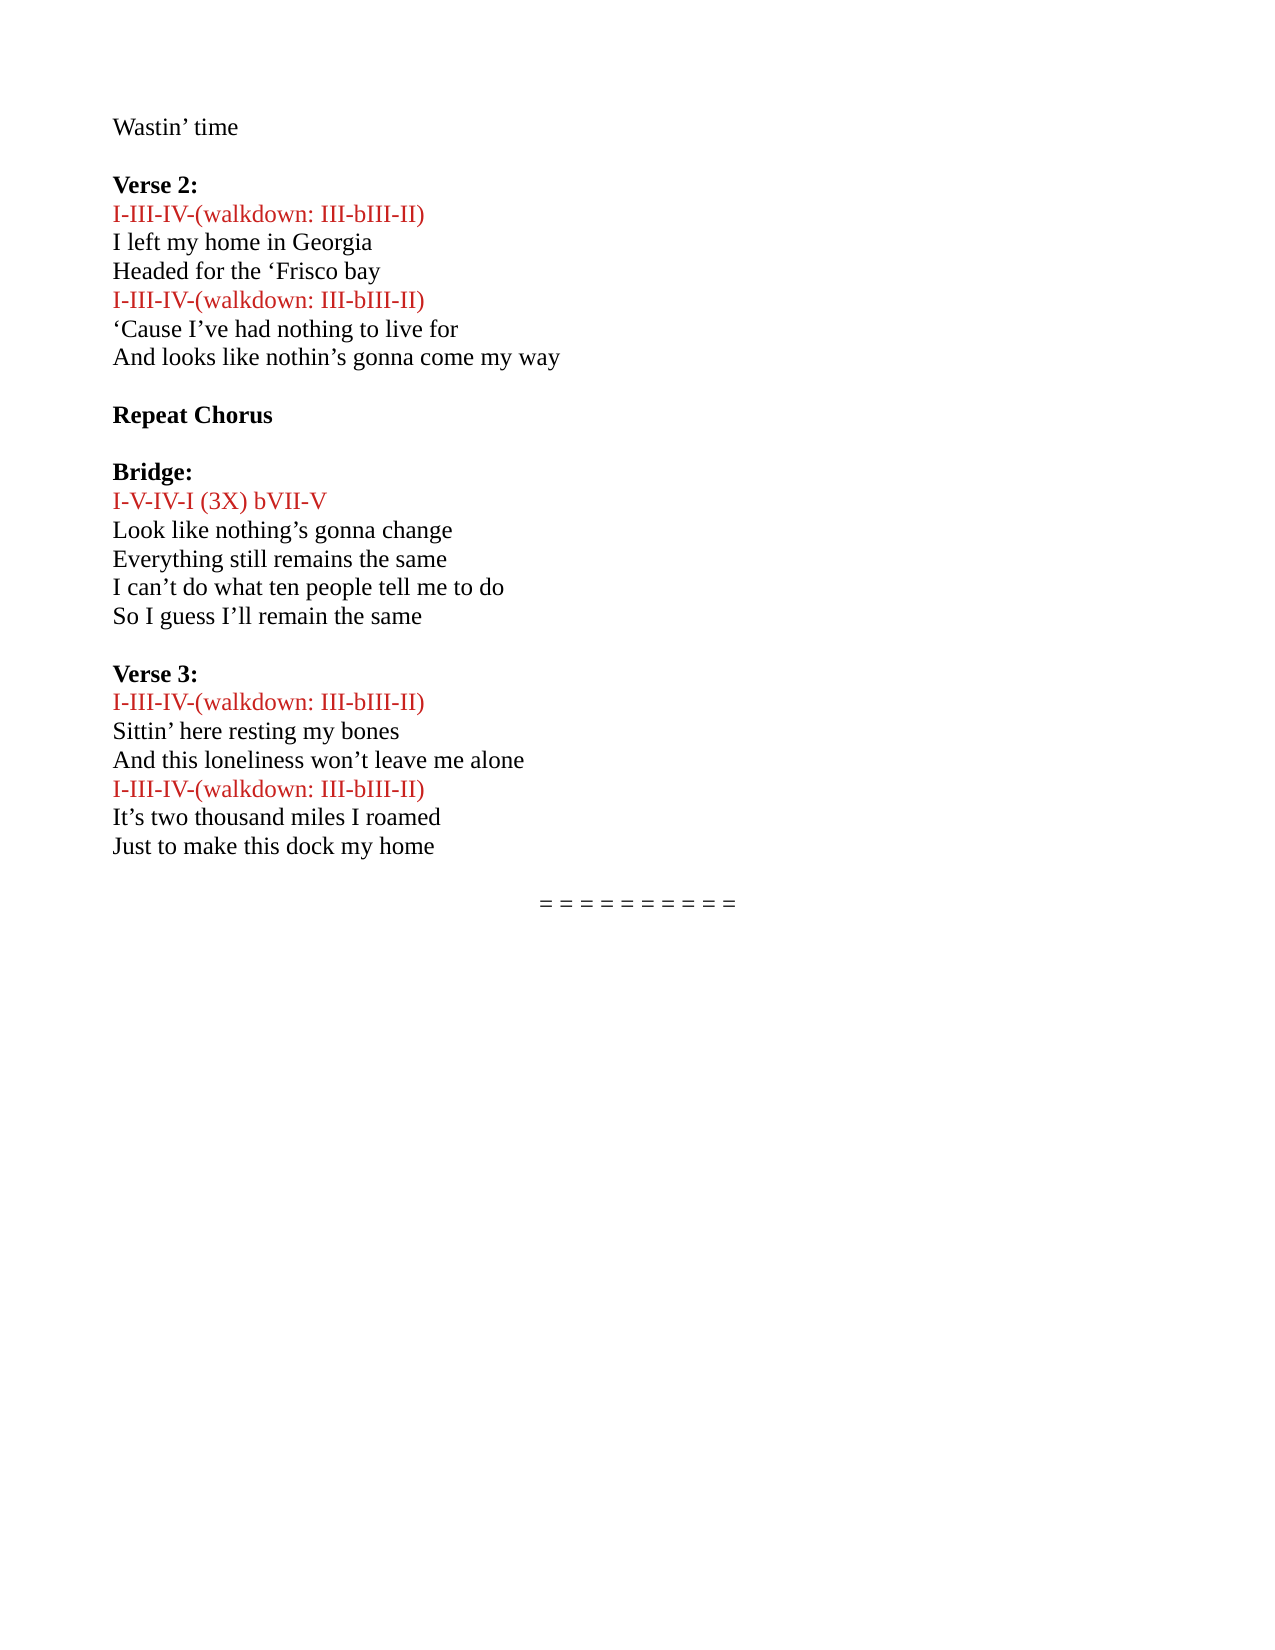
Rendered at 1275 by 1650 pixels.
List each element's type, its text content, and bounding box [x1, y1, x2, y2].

text Repeat Chorus [112, 400, 1162, 429]
text Everything still remains the same [112, 544, 1162, 572]
text I-III-IV-(walkdown: III-bIII-II) [112, 774, 1162, 802]
text It’s two thousand miles I roamed [112, 802, 1162, 831]
text Verse 3: [112, 659, 1162, 687]
text Wastin’ time [112, 112, 1162, 141]
text I can’t do what ten people tell me to do [112, 572, 1162, 601]
text = = = = = = = = = = [112, 889, 1162, 917]
text Bridge: [112, 457, 1162, 486]
text Just to make this dock my home [112, 831, 1162, 860]
text I-V-IV-I (3X) bVII-V [112, 486, 1162, 515]
text ‘Cause I’ve had nothing to live for [112, 314, 1162, 342]
text I-III-IV-(walkdown: III-bIII-II) [112, 199, 1162, 227]
text And this loneliness won’t leave me alone [112, 745, 1162, 774]
text So I guess I’ll remain the same [112, 601, 1162, 630]
text Look like nothing’s gonna change [112, 515, 1162, 544]
text I-III-IV-(walkdown: III-bIII-II) [112, 687, 1162, 716]
text Sittin’ here resting my bones [112, 716, 1162, 745]
text I-III-IV-(walkdown: III-bIII-II) [112, 285, 1162, 314]
text Headed for the ‘Frisco bay [112, 256, 1162, 285]
text I left my home in Georgia [112, 227, 1162, 256]
text And looks like nothin’s gonna come my way [112, 342, 1162, 371]
text Verse 2: [112, 170, 1162, 199]
